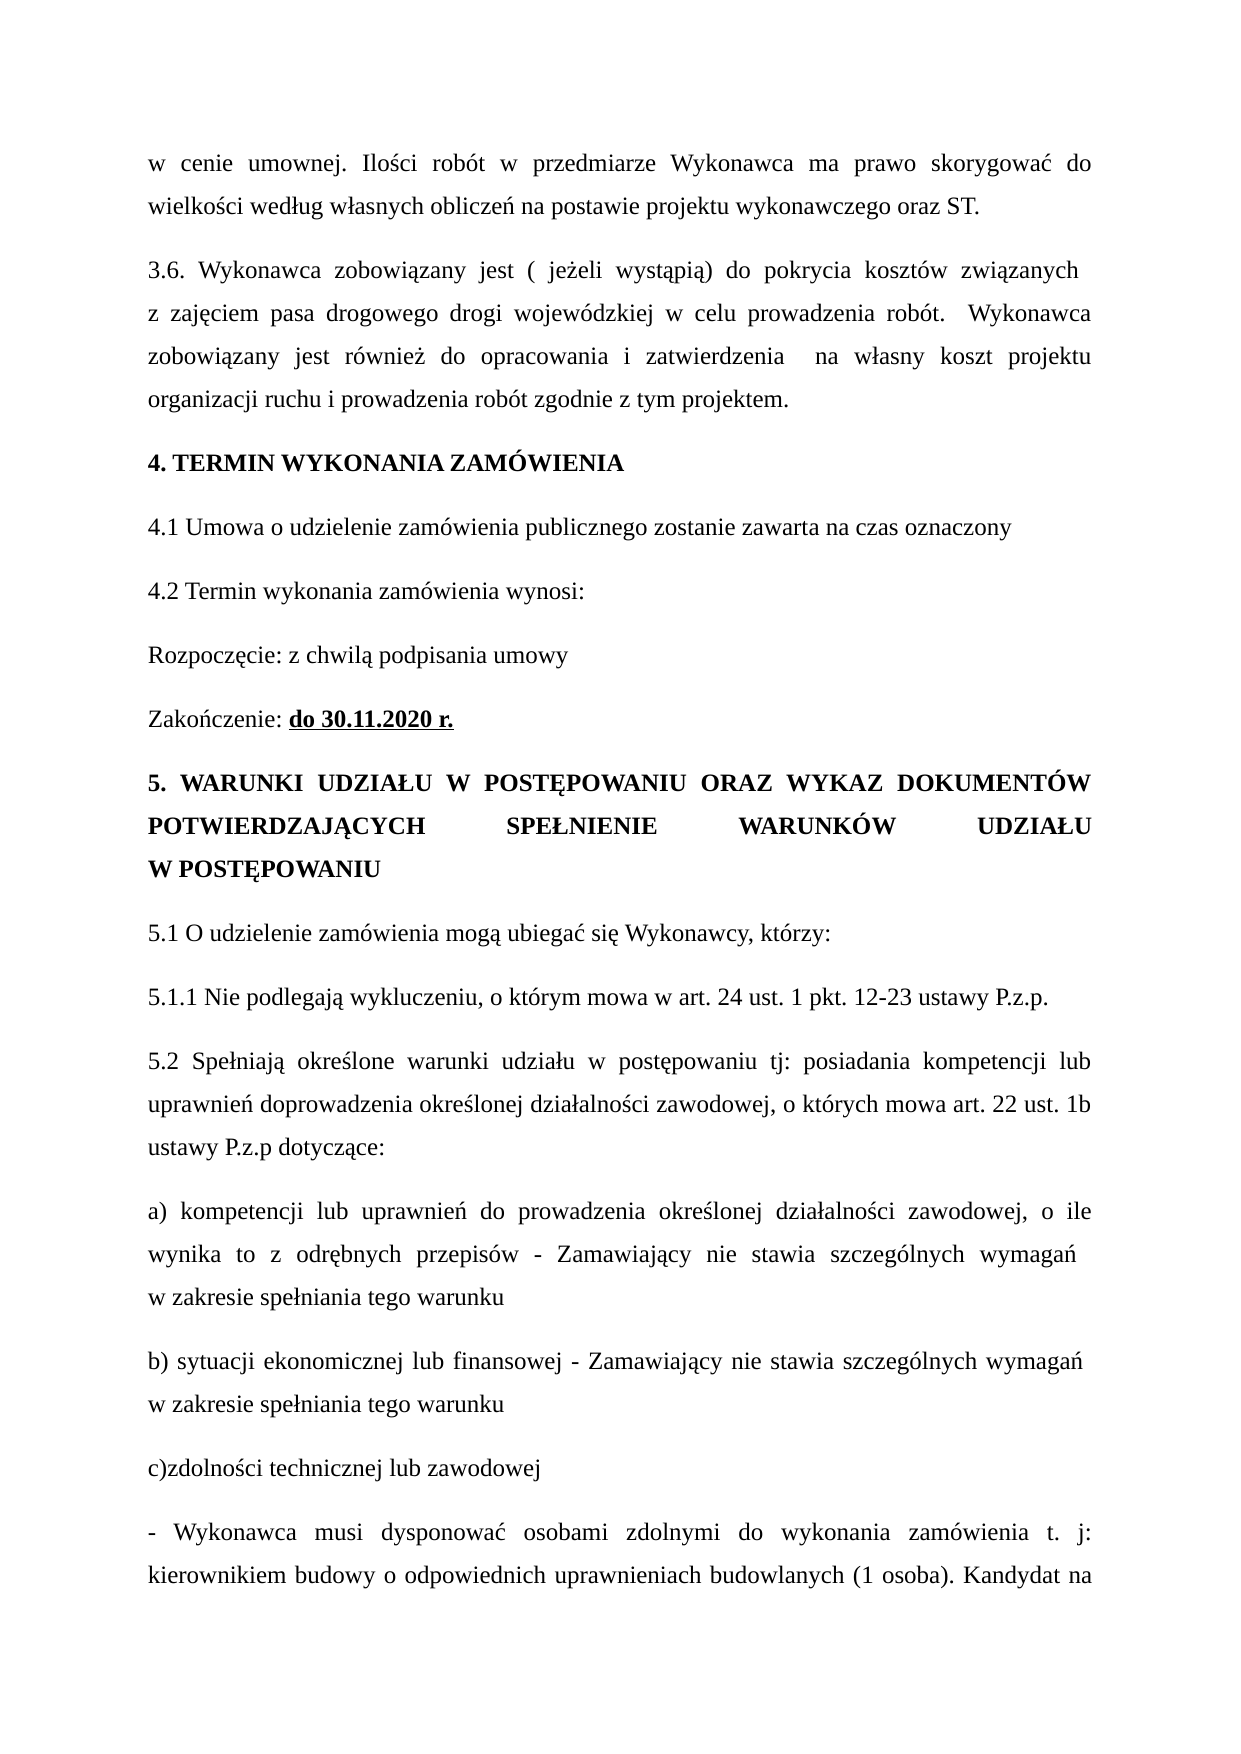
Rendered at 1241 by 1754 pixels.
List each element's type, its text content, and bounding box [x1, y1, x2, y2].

text 5.1.1 Nie podlegają wykluczeniu, o którym mowa w art. 24 ust. 1 pkt. 12-23 ustawy P.z.p. [148, 982, 1093, 1011]
text 5.1 O udzielenie zamówienia mogą ubiegać się Wykonawcy, którzy: [148, 918, 1093, 947]
text b) sytuacji ekonomicznej lub finansowej - Zamawiający nie stawia szczególnych wymagań w zakresie spełniania tego warunku [148, 1346, 1093, 1418]
text 5.2 Spełniają określone warunki udziału w postępowaniu tj: posiadania kompetencji lub uprawnień doprowadzenia określonej działalności zawodowej, o których mowa art. 22 ust. 1b ustawy P.z.p dotyczące: [148, 1046, 1093, 1161]
text 4.1 Umowa o udzielenie zamówienia publicznego zostanie zawarta na czas oznaczony [148, 512, 1093, 541]
text a) kompetencji lub uprawnień do prowadzenia określonej działalności zawodowej, o ile wynika to z odrębnych przepisów - Zamawiający nie stawia szczególnych wymagań w zakresie spełniania tego warunku [148, 1196, 1093, 1311]
text 5. WARUNKI UDZIAŁU W POSTĘPOWANIU ORAZ WYKAZ DOKUMENTÓW POTWIERDZAJĄCYCH SPEŁNIENIE WARUNKÓW UDZIAŁU W POSTĘPOWANIU [148, 768, 1093, 883]
text 3.6. Wykonawca zobowiązany jest ( jeżeli wystąpią) do pokrycia kosztów związanych z zajęciem pasa drogowego drogi wojewódzkiej w celu prowadzenia robót. Wykonawca zobowiązany jest również do opracowania i zatwierdzenia na własny koszt projektu organizacji ruchu i prowadzenia robót zgodnie z tym projektem. [148, 255, 1093, 413]
text Zakończenie: do 30.11.2020 r. [148, 704, 1093, 733]
text - Wykonawca musi dysponować osobami zdolnymi do wykonania zamówienia t. j: kierownikiem budowy o odpowiednich uprawnieniach budowlanych (1 osoba). Kandydat na [148, 1517, 1093, 1589]
text 4.2 Termin wykonania zamówienia wynosi: [148, 576, 1093, 605]
text Rozpoczęcie: z chwilą podpisania umowy [148, 640, 1093, 669]
list zdolności technicznej lub zawodowej [148, 1453, 1093, 1482]
text w cenie umownej. Ilości robót w przedmiarze Wykonawca ma prawo skorygować do wielkości według własnych obliczeń na postawie projektu wykonawczego oraz ST. [148, 148, 1093, 219]
text 4. TERMIN WYKONANIA ZAMÓWIENIA [148, 448, 1093, 477]
